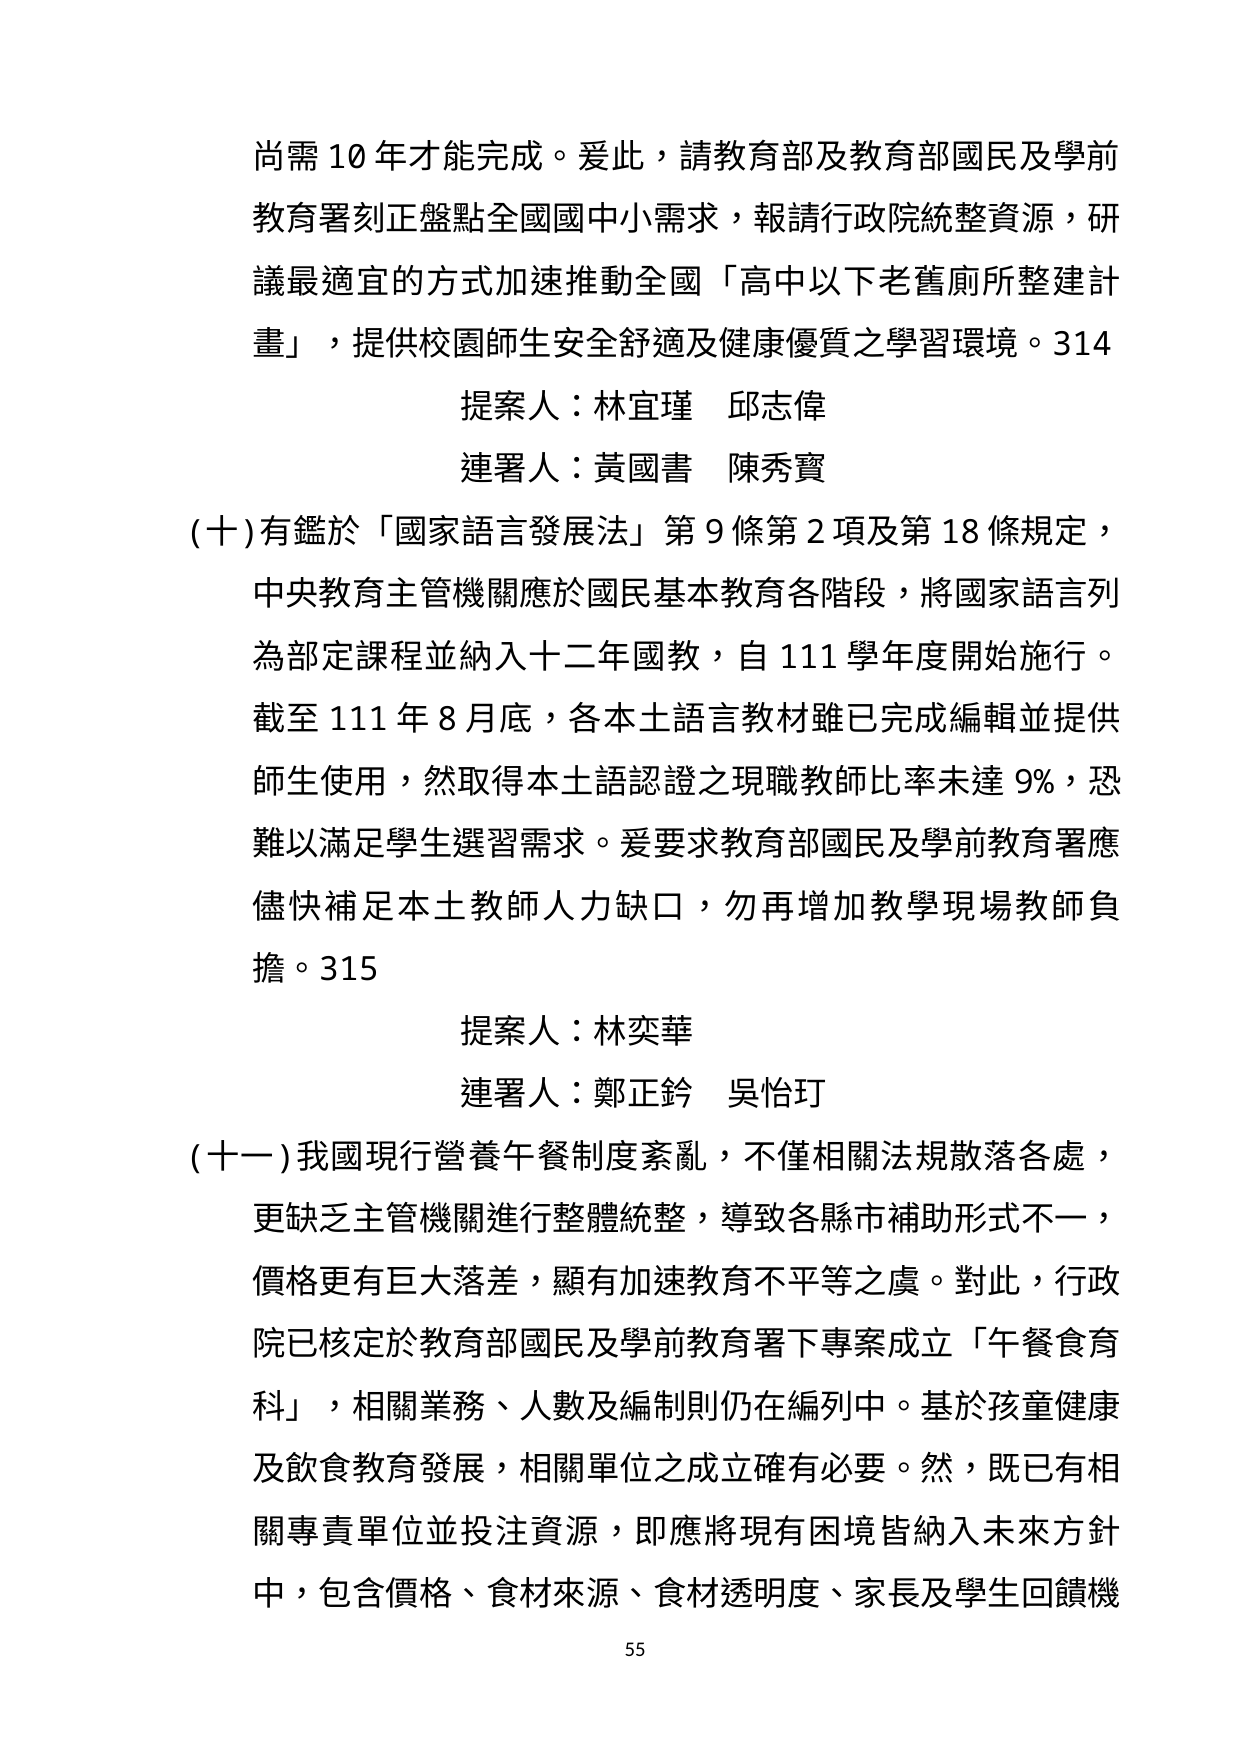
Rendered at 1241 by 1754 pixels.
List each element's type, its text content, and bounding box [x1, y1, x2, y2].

text (十)有鑑於「國家語言發展法」第9條第2項及第18條規定，中央教育主管機關應於國民基本教育各階段，將國家語言列為部定課程並納入十二年國教，自111學年度開始施行。截至111年8月底，各本土語言教材雖已完成編輯並提供師生使用，然取得本土語認證之現職教師比率未達9%，恐難以滿足學生選習需求。爰要求教育部國民及學前教育署應儘快補足本土教師人力缺口，勿再增加教學現場教師負擔。315 [185, 487, 1122, 987]
text 提案人：林宜瑾 邱志偉 [460, 362, 1122, 425]
text 連署人：黃國書 陳秀寳 [460, 425, 1122, 487]
text 連署人：鄭正鈐 吳怡玎 [460, 1050, 1122, 1112]
text 尚需10年才能完成。爰此，請教育部及教育部國民及學前教育署刻正盤點全國國中小需求，報請行政院統整資源，研議最適宜的方式加速推動全國「高中以下老舊廁所整建計畫」，提供校園師生安全舒適及健康優質之學習環境。314 [185, 112, 1122, 362]
text 提案人：林奕華 [460, 987, 1122, 1050]
text (十一)我國現行營養午餐制度紊亂，不僅相關法規散落各處，更缺乏主管機關進行整體統整，導致各縣市補助形式不一，價格更有巨大落差，顯有加速教育不平等之虞。對此，行政院已核定於教育部國民及學前教育署下專案成立「午餐食育科」，相關業務、人數及編制則仍在編列中。基於孩童健康及飲食教育發展，相關單位之成立確有必要。然，既已有相關專責單位並投注資源，即應將現有困境皆納入未來方針中，包含價格、食材來源、食材透明度、家長及學生回饋機 [185, 1112, 1122, 1612]
